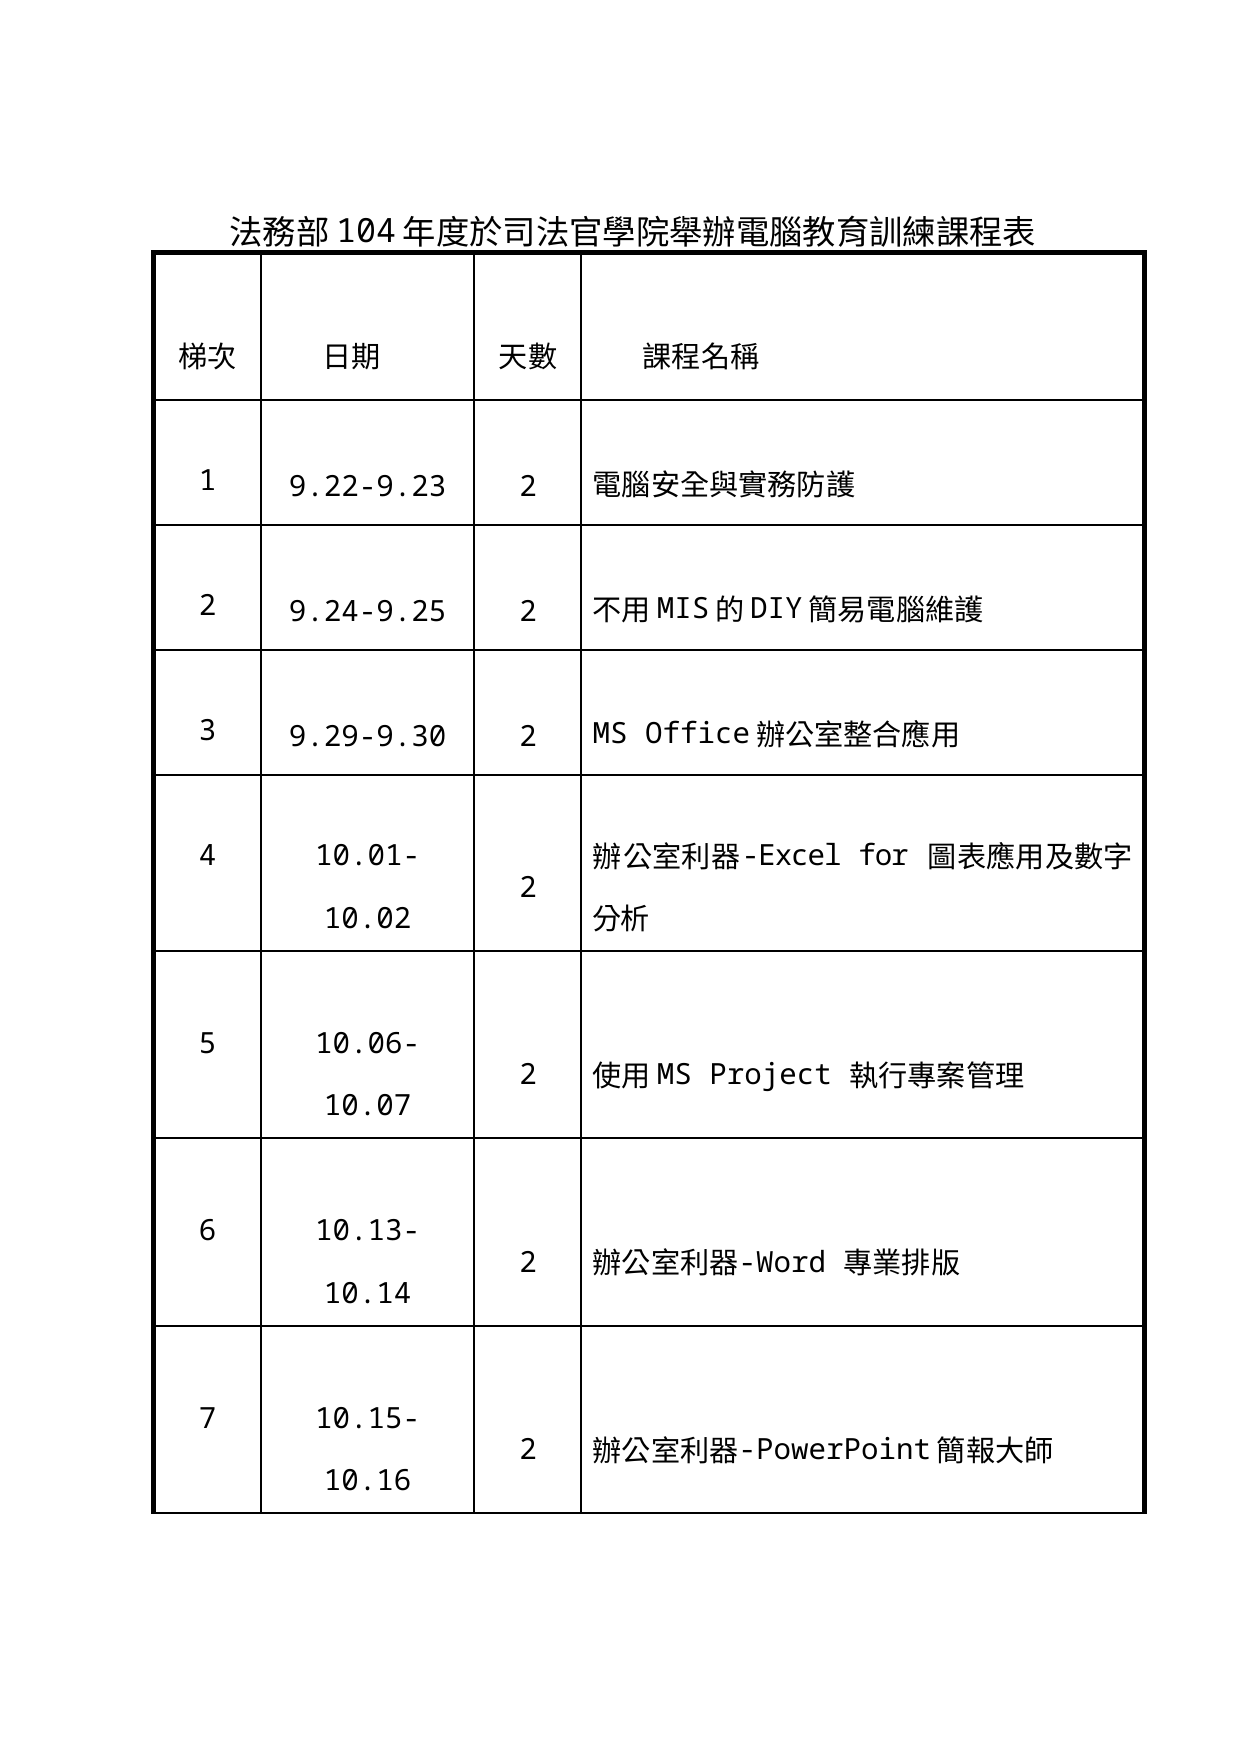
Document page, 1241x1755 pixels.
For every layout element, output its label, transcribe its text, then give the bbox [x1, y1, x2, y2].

table_cell 2 [156, 526, 260, 649]
table_cell 10.15-10.16 [262, 1327, 473, 1512]
table_cell 2 [475, 776, 580, 949]
table_header 日期 [262, 255, 473, 399]
table_header 梯次 [156, 255, 260, 399]
table_cell 3 [156, 651, 260, 774]
table_cell 9.24-9.25 [262, 526, 473, 649]
table_cell 6 [156, 1139, 260, 1324]
text 法務部104年度於司法官學院舉辦電腦教育訓練課程表 [142, 188, 1122, 250]
table_header 課程名稱 [582, 255, 1142, 399]
table_cell 7 [156, 1327, 260, 1512]
table_cell 2 [475, 651, 580, 774]
table_cell 2 [475, 1327, 580, 1512]
table_cell 10.01-10.02 [262, 776, 473, 949]
table_cell 9.29-9.30 [262, 651, 473, 774]
table_cell 電腦安全與實務防護 [582, 401, 1142, 524]
table_cell MS Office辦公室整合應用 [582, 651, 1142, 774]
table_cell 辦公室利器-Word 專業排版 [582, 1139, 1142, 1324]
table_cell 5 [156, 952, 260, 1137]
table_cell 4 [156, 776, 260, 949]
table_cell 辦公室利器-Excel for 圖表應用及數字分析 [582, 776, 1142, 949]
table_cell 2 [475, 1139, 580, 1324]
table_cell 使用MS Project 執行專案管理 [582, 952, 1142, 1137]
table_cell 不用MIS的DIY簡易電腦維護 [582, 526, 1142, 649]
table_cell 2 [475, 526, 580, 649]
table_cell 2 [475, 952, 580, 1137]
table_cell 2 [475, 401, 580, 524]
table_cell 10.13-10.14 [262, 1139, 473, 1324]
table_header 天數 [475, 255, 580, 399]
table_cell 1 [156, 401, 260, 524]
table_cell 10.06-10.07 [262, 952, 473, 1137]
table_cell 9.22-9.23 [262, 401, 473, 524]
table_cell 辦公室利器-PowerPoint簡報大師 [582, 1327, 1142, 1512]
